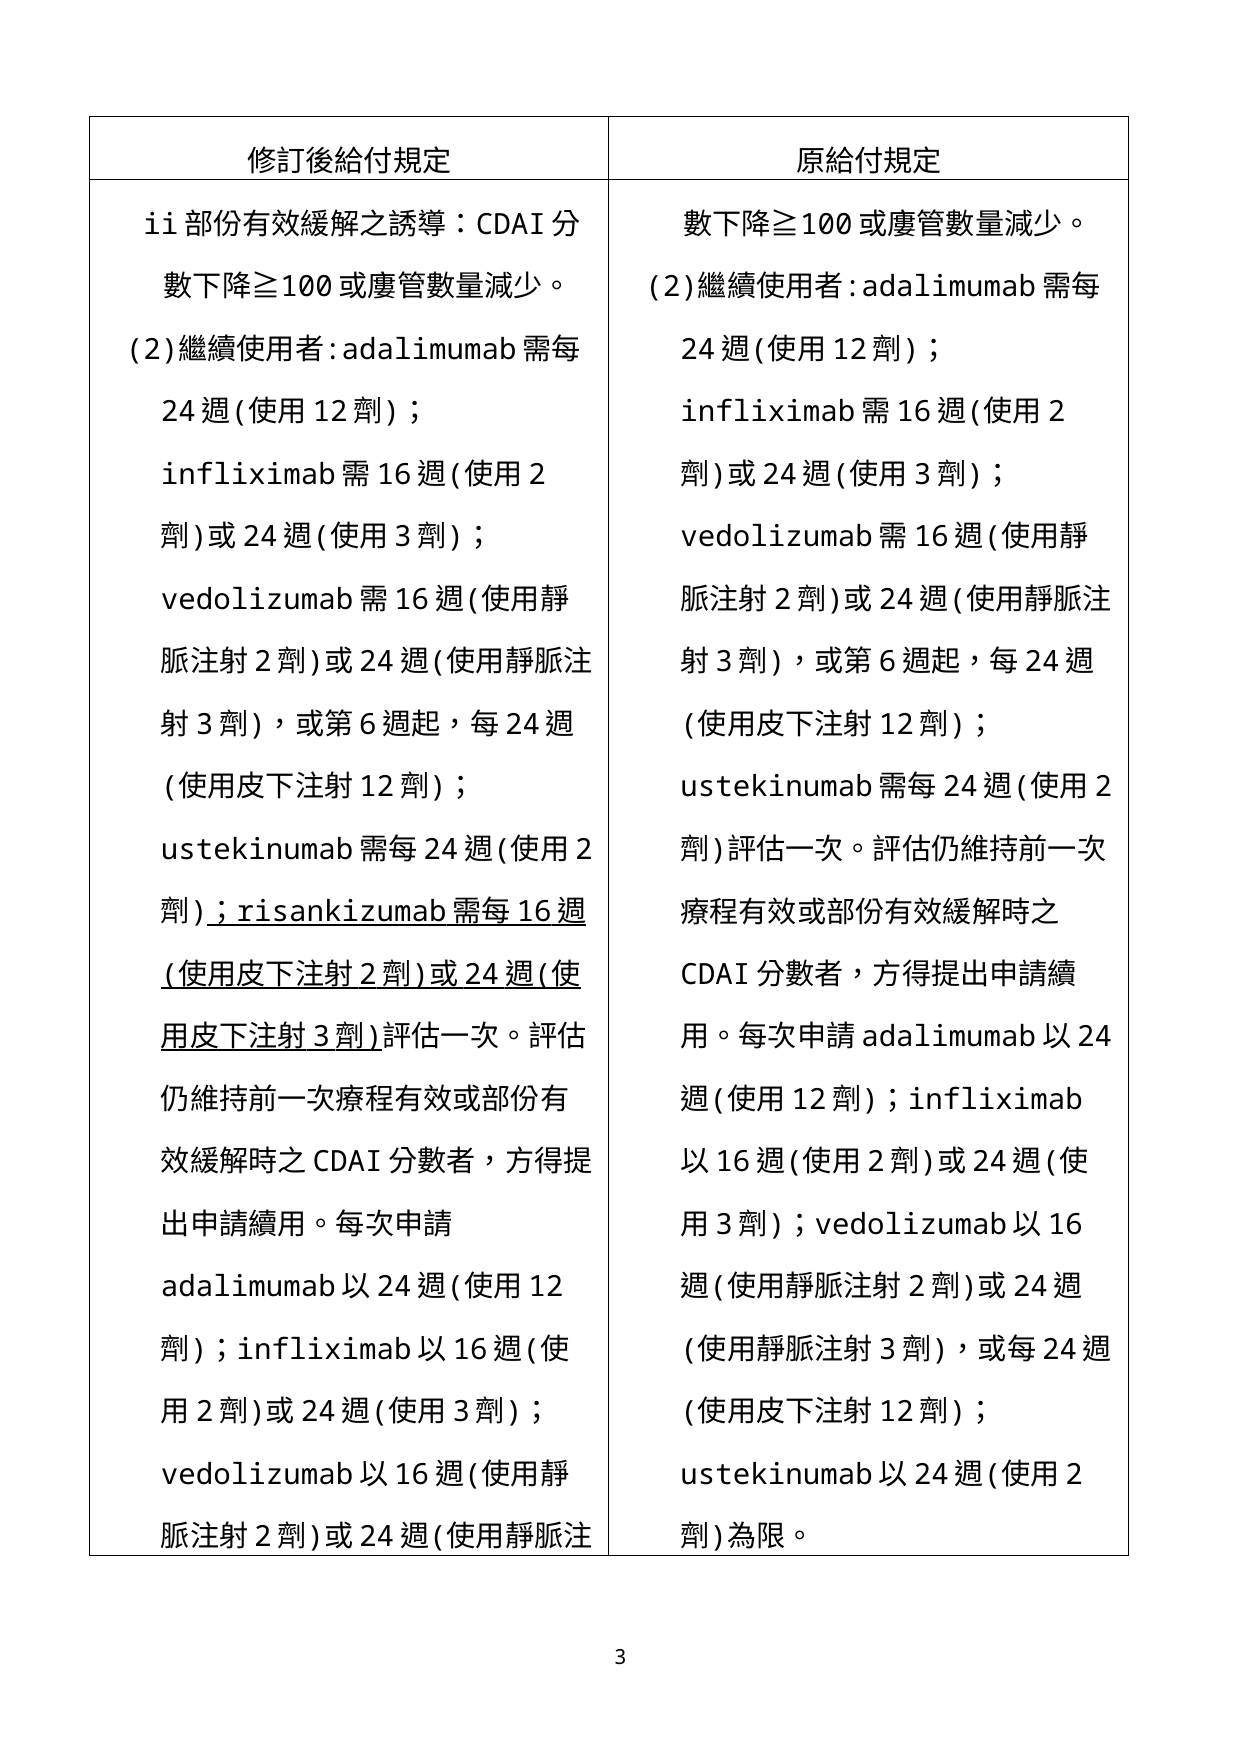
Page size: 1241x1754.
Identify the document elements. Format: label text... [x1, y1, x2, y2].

table_cell ii部份有效緩解之誘導：CDAI分數下降≧100或廔管數量減少。 (2)繼續使用者:adalimumab需每24週(使用12劑)；infliximab需16週(使用2劑)或24週(使用3劑)；vedolizumab需16週(使用靜脈注射2劑)或24週(使用靜脈注射3劑)，或第6週起，每24週(使用皮下注射12劑)；ustekinumab需每24週(使用2劑)；risankizumab需每16週(使用皮下注射2劑)或24週(使用皮下注射3劑)評估一次。評估仍維持前一次療程有效或部份有效緩解時之CDAI分數者，方得提出申請續用。每次申請adalimumab以24週(使用12劑)；infliximab以16週(使用2劑)或24週(使用3劑)；vedolizumab以16週(使用靜脈注射2劑)或24週(使用靜脈注 [90, 180, 608, 1555]
table_cell 數下降≧100或廔管數量減少。 (2)繼續使用者:adalimumab需每24週(使用12劑)；infliximab需16週(使用2劑)或24週(使用3劑)；vedolizumab需16週(使用靜脈注射2劑)或24週(使用靜脈注射3劑)，或第6週起，每24週(使用皮下注射12劑)；ustekinumab需每24週(使用2劑)評估一次。評估仍維持前一次療程有效或部份有效緩解時之CDAI分數者，方得提出申請續用。每次申請adalimumab以24週(使用12劑)；infliximab以16週(使用2劑)或24週(使用3劑)；vedolizumab以16週(使用靜脈注射2劑)或24週(使用靜脈注射3劑)，或每24週(使用皮下注射12劑)；ustekinumab以24週(使用2劑)為限。 [609, 180, 1128, 1555]
table_header 原給付規定 [609, 117, 1128, 179]
table_header 修訂後給付規定 [90, 117, 608, 179]
